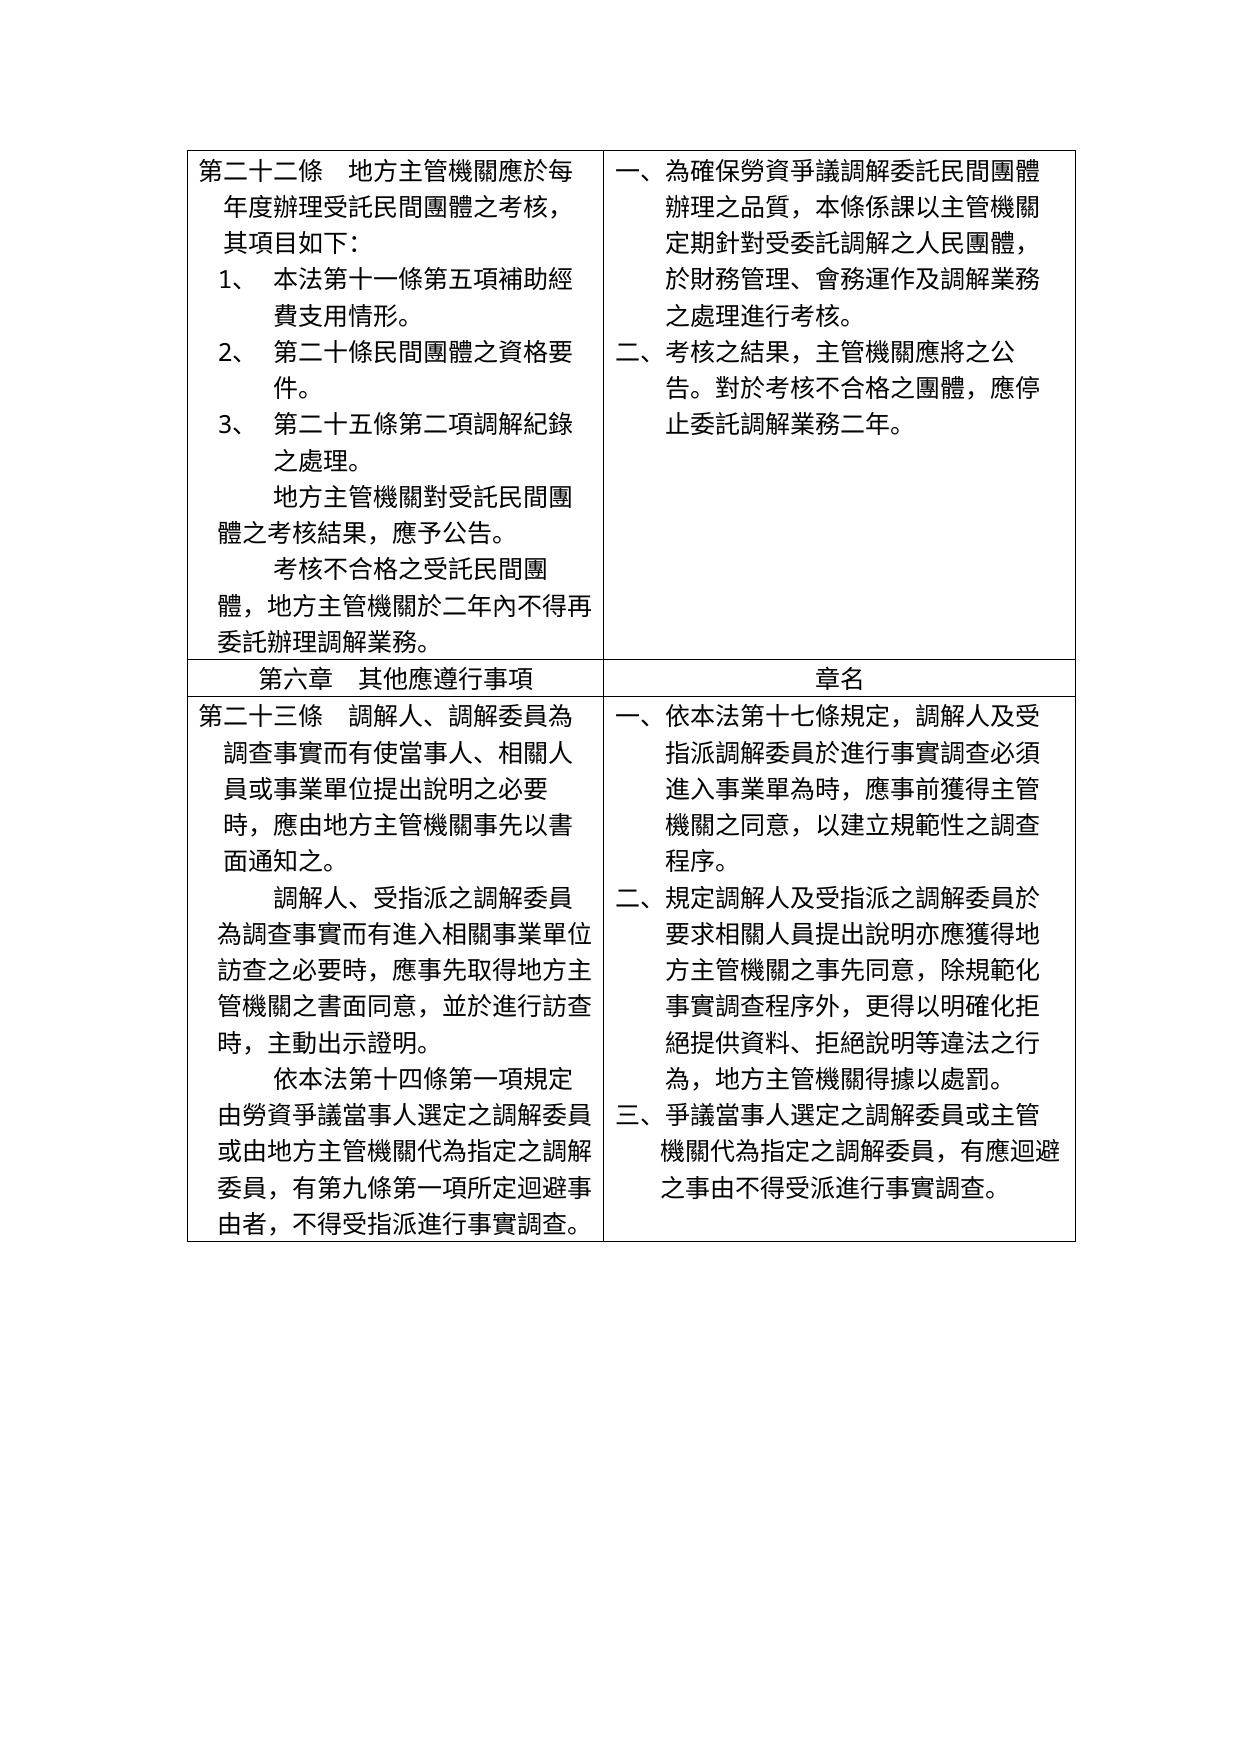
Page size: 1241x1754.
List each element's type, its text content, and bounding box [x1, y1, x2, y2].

table_cell 一、依本法第十七條規定，調解人及受指派調解委員於進行事實調查必須進入事業單為時，應事前獲得主管機關之同意，以建立規範性之調查程序。 二、規定調解人及受指派之調解委員於要求相關人員提出說明亦應獲得地方主管機關之事先同意，除規範化事實調查程序外，更得以明確化拒絕提供資料、拒絕說明等違法之行為，地方主管機關得據以處罰。 三、爭議當事人選定之調解委員或主管機關代為指定之調解委員，有應迴避之事由不得受派進行事實調查。 [604, 697, 1075, 1241]
table_cell 第二十三條 調解人、調解委員為調查事實而有使當事人、相關人員或事業單位提出說明之必要時，應由地方主管機關事先以書面通知之。 調解人、受指派之調解委員為調查事實而有進入相關事業單位訪查之必要時，應事先取得地方主管機關之書面同意，並於進行訪查時，主動出示證明。 依本法第十四條第一項規定由勞資爭議當事人選定之調解委員或由地方主管機關代為指定之調解委員，有第九條第一項所定迴避事由者，不得受指派進行事實調查。 [188, 697, 603, 1241]
table_cell 一、為確保勞資爭議調解委託民間團體辦理之品質，本條係課以主管機關定期針對受委託調解之人民團體，於財務管理、會務運作及調解業務之處理進行考核。 二、考核之結果，主管機關應將之公告。對於考核不合格之團體，應停止委託調解業務二年。 [604, 151, 1075, 658]
table_cell 第二十二條 地方主管機關應於每年度辦理受託民間團體之考核，其項目如下： 本法第十一條第五項補助經費支用情形。 第二十條民間團體之資格要件。 第二十五條第二項調解紀錄之處理。 地方主管機關對受託民間團體之考核結果，應予公告。 考核不合格之受託民間團體，地方主管機關於二年內不得再委託辦理調解業務。 [188, 151, 603, 658]
table_cell 第六章 其他應遵行事項 [188, 660, 603, 696]
table_cell 章名 [604, 660, 1075, 696]
